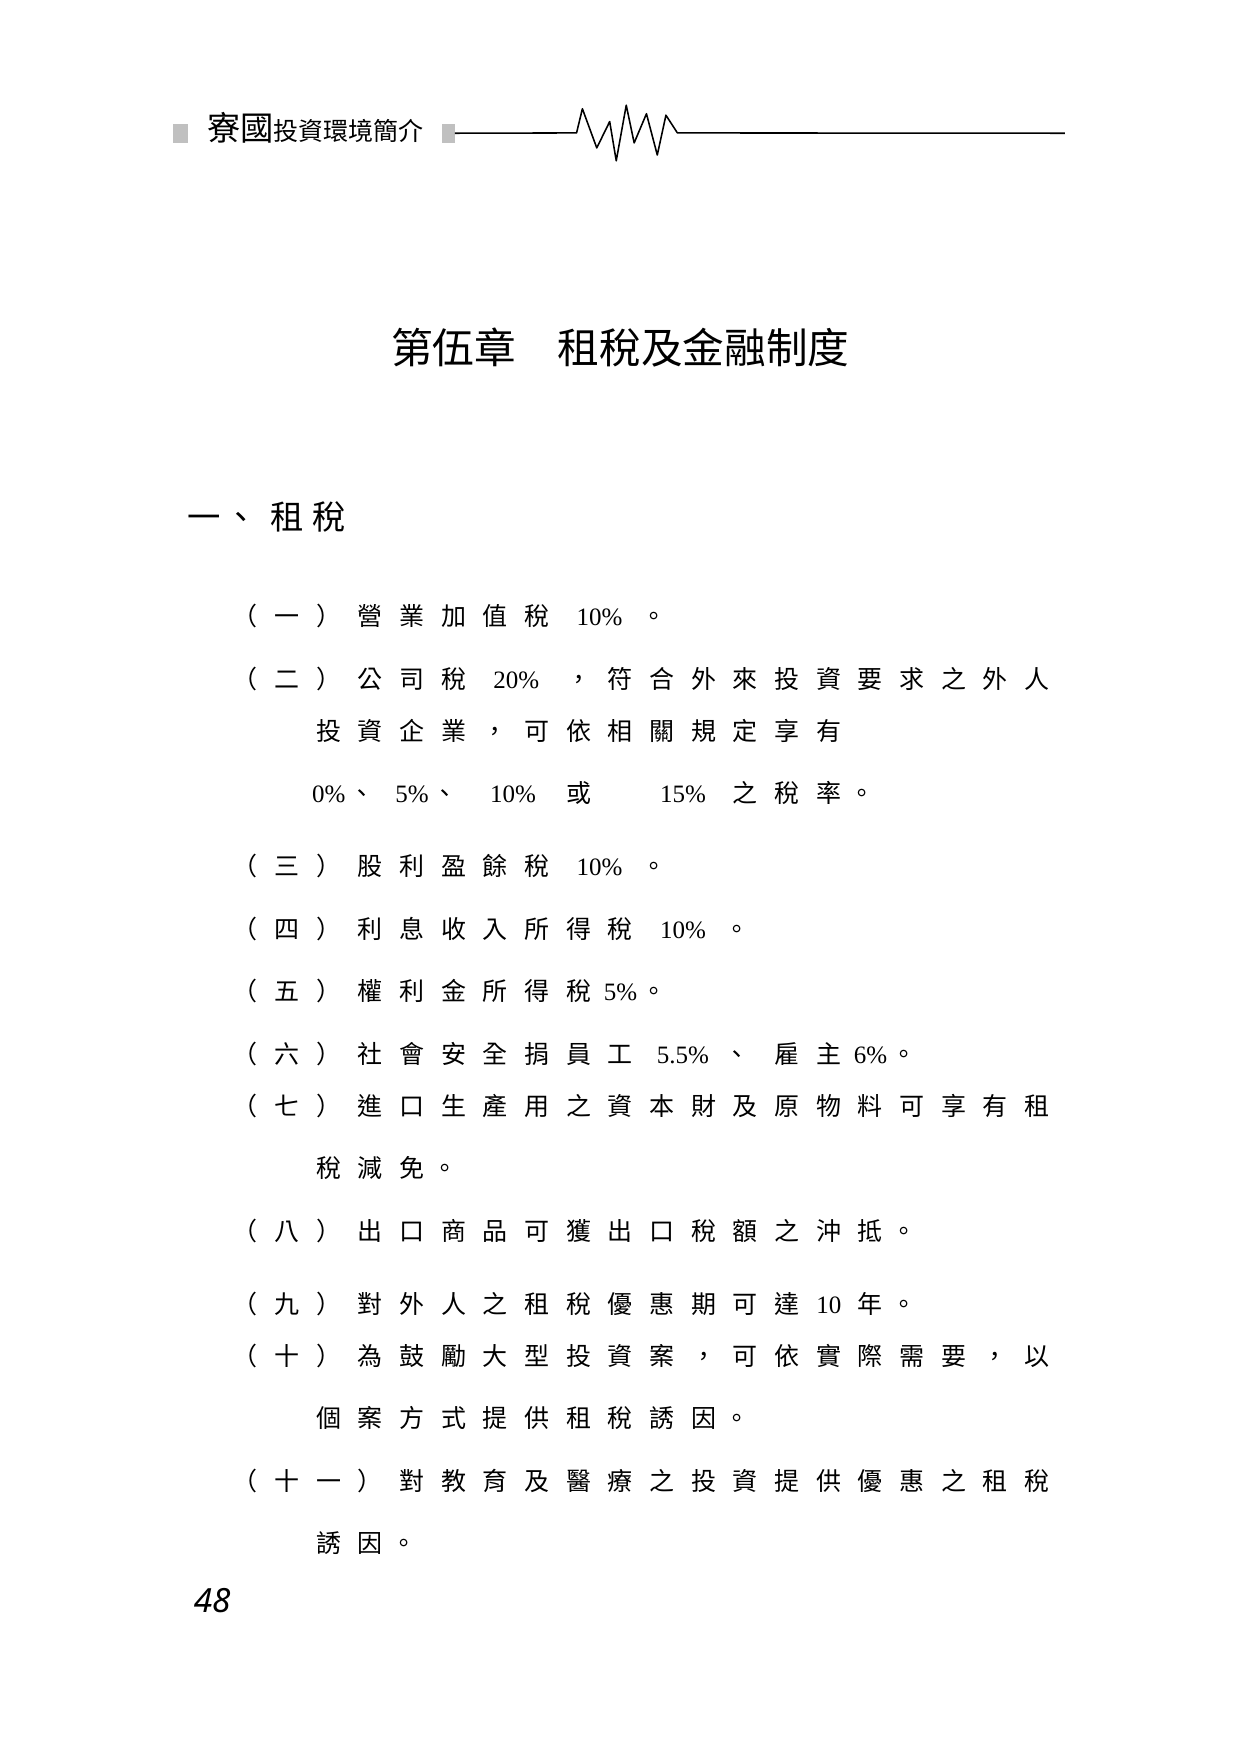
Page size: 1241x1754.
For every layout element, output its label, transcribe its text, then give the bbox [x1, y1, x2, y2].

text （五）權利金所得稅5%。 [207, 938, 1058, 1000]
text （八）出口商品可獲出口稅額之沖抵。 [207, 1188, 1058, 1250]
text （七）進口生產用之資本財及原物料可享有租稅減免。 [207, 1063, 1058, 1188]
text （二）公司稅20%，符合外來投資要求之外人投資企業，可依相關規定享有0%、5%、10% 或 15%之稅率。 [207, 625, 1058, 813]
text （六）社會安全捐員工5.5%、雇主6%。 [207, 1000, 1058, 1063]
text （十一）對教育及醫療之投資提供優惠之租稅誘因。 [207, 1438, 1058, 1563]
text （十）為鼓勵大型投資案，可依實際需要，以個案方式提供租稅誘因。 [207, 1313, 1058, 1438]
text （一）營業加值稅10%。 [207, 563, 1058, 625]
text （九）對外人之租稅優惠期可達10年。 [207, 1250, 1058, 1313]
text 第伍章 租稅及金融制度 [183, 304, 1058, 366]
text （四）利息收入所得稅10%。 [207, 875, 1058, 938]
text （三）股利盈餘稅10%。 [207, 813, 1058, 875]
text 一、租稅 [183, 473, 1058, 536]
